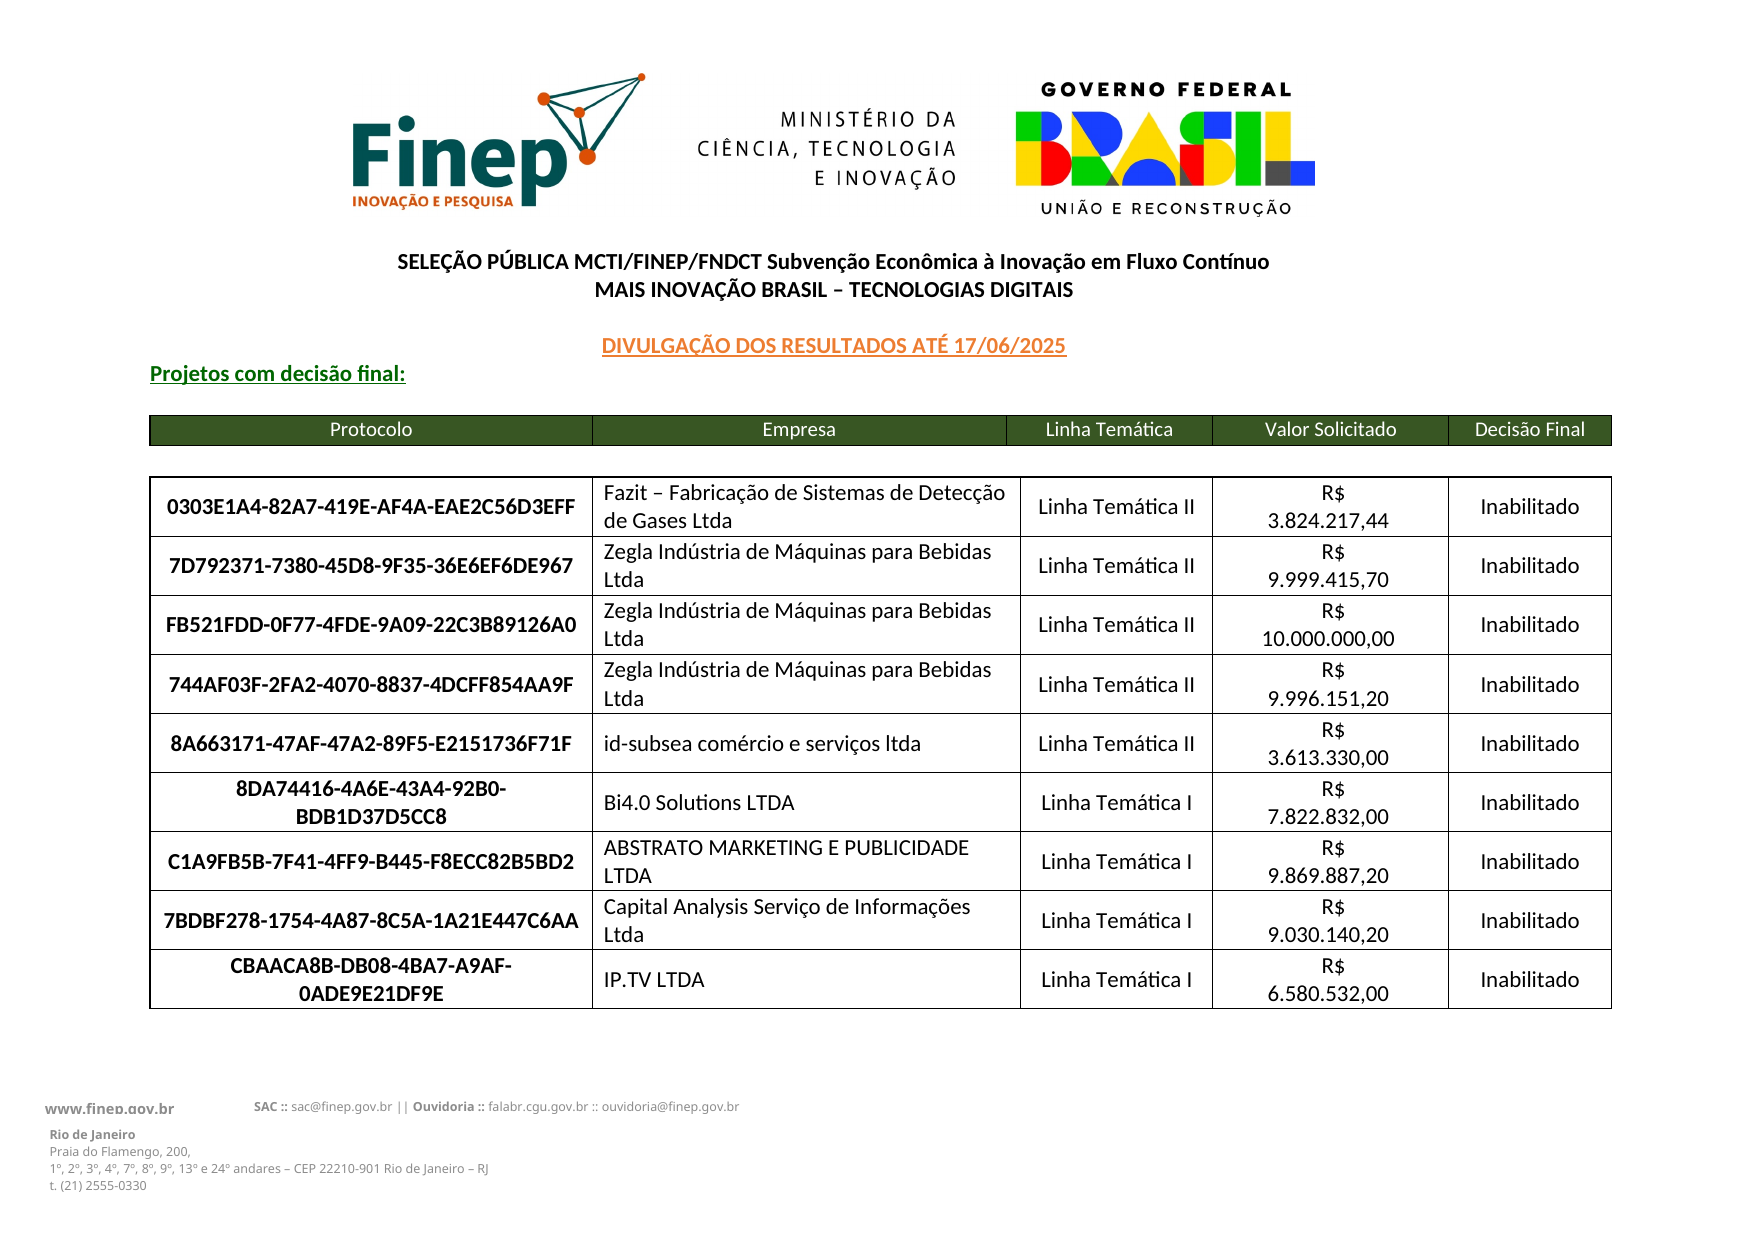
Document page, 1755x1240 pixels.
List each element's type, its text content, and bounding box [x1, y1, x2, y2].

table_cell Inabilitado [1449, 714, 1611, 772]
table_cell Inabilitado [1449, 655, 1611, 713]
table_cell ABSTRATO MARKETING E PUBLICIDADE LTDA [593, 832, 1020, 890]
table_cell Inabilitado [1449, 596, 1611, 654]
table_cell 7BDBF278-1754-4A87-8C5A-1A21E447C6AA [151, 891, 592, 949]
table_cell 744AF03F-2FA2-4070-8837-4DCFF854AA9F [151, 655, 592, 713]
table_cell R$ 9.030.140,20 [1213, 891, 1448, 949]
table_cell Linha Temática I [1021, 950, 1212, 1008]
table_cell Capital Analysis Serviço de Informações Ltda [593, 891, 1020, 949]
table_cell 8DA74416-4A6E-43A4-92B0-BDB1D37D5CC8 [151, 773, 592, 831]
table_cell Inabilitado [1449, 537, 1611, 594]
table_cell Inabilitado [1449, 478, 1611, 536]
table_cell Linha Temática II [1021, 596, 1212, 654]
table_cell Zegla Indústria de Máquinas para Bebidas Ltda [593, 655, 1020, 713]
table_cell Inabilitado [1449, 832, 1611, 890]
table_cell Zegla Indústria de Máquinas para Bebidas Ltda [593, 596, 1020, 654]
table_cell Linha Temática I [1021, 832, 1212, 890]
table_cell CBAACA8B-DB08-4BA7-A9AF-0ADE9E21DF9E [151, 950, 592, 1008]
table_cell C1A9FB5B-7F41-4FF9-B445-F8ECC82B5BD2 [151, 832, 592, 890]
table_cell R$ 10.000.000,00 [1213, 596, 1448, 654]
table_cell Linha Temática II [1021, 714, 1212, 772]
table_cell R$ 9.869.887,20 [1213, 832, 1448, 890]
table_cell Zegla Indústria de Máquinas para Bebidas Ltda [593, 537, 1020, 594]
table_cell 0303E1A4-82A7-419E-AF4A-EAE2C56D3EFF [151, 478, 592, 536]
table_cell Linha Temática I [1021, 773, 1212, 831]
table_cell Inabilitado [1449, 891, 1611, 949]
table_cell 8A663171-47AF-47A2-89F5-E2151736F71F [151, 714, 592, 772]
table_cell IP.TV LTDA [593, 950, 1020, 1008]
table_cell R$ 7.822.832,00 [1213, 773, 1448, 831]
table_cell FB521FDD-0F77-4FDE-9A09-22C3B89126A0 [151, 596, 592, 654]
table_cell Fazit – Fabricação de Sistemas de Detecção de Gases Ltda [593, 478, 1020, 536]
table_cell Linha Temática II [1021, 537, 1212, 594]
table_cell Linha Temática II [1021, 655, 1212, 713]
table_cell R$ 9.999.415,70 [1213, 537, 1448, 594]
table_cell Bi4.0 Solutions LTDA [593, 773, 1020, 831]
table_cell id-subsea comércio e serviços ltda [593, 714, 1020, 772]
table_cell R$ 3.824.217,44 [1213, 478, 1448, 536]
table_cell 7D792371-7380-45D8-9F35-36E6EF6DE967 [151, 537, 592, 594]
table_cell Linha Temática II [1021, 478, 1212, 536]
table_cell Inabilitado [1449, 950, 1611, 1008]
table_cell Inabilitado [1449, 773, 1611, 831]
table_cell R$ 3.613.330,00 [1213, 714, 1448, 772]
table_cell R$ 9.996.151,20 [1213, 655, 1448, 713]
table_cell Linha Temática I [1021, 891, 1212, 949]
table_cell R$ 6.580.532,00 [1213, 950, 1448, 1008]
